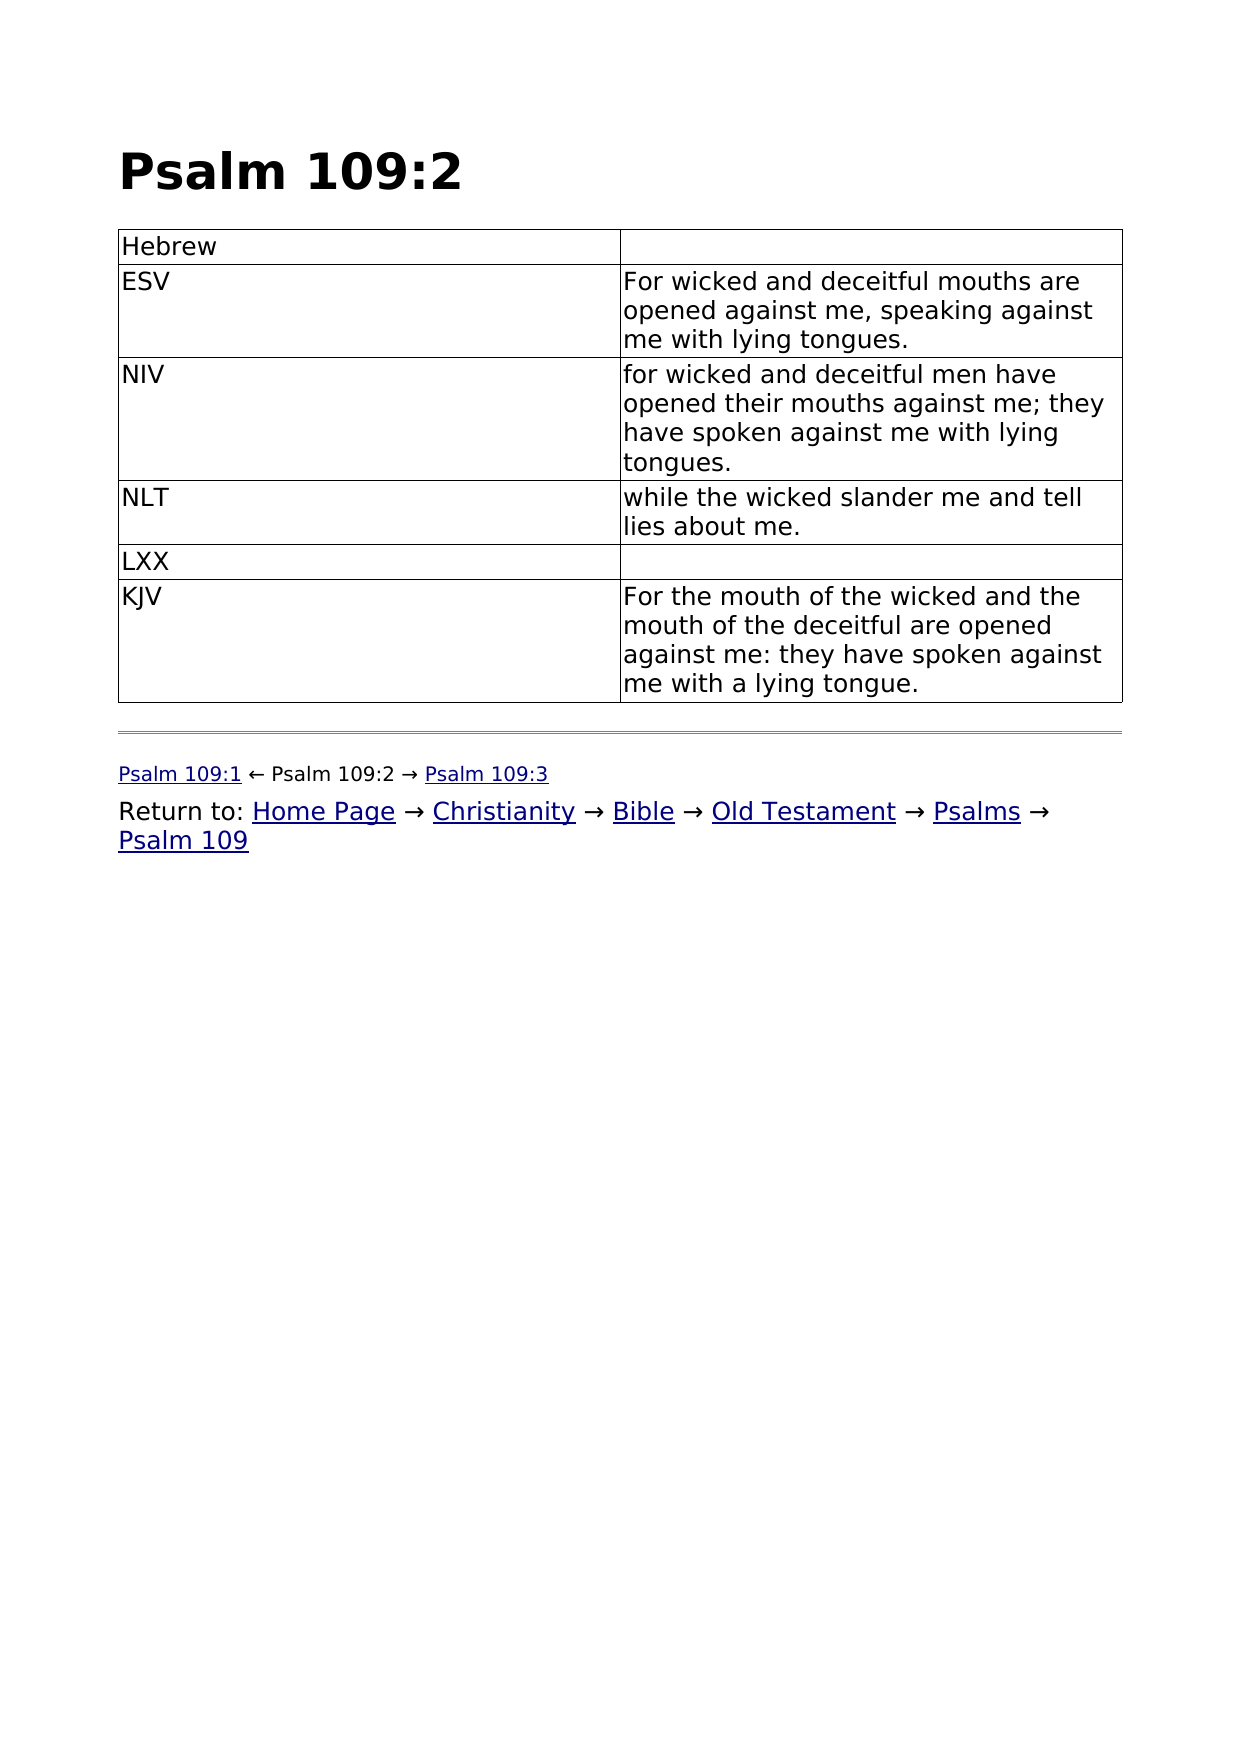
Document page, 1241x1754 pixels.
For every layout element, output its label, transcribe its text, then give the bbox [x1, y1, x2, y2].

table_cell ESV [119, 265, 620, 357]
table_cell [621, 545, 1122, 579]
table_cell For the mouth of the wicked and the mouth of the deceitful are opened against me: they have spoken against me with a lying tongue. [621, 580, 1122, 702]
text Return to: Home Page → Christianity → Bible → Old Testament → Psalms → Psalm 109 [118, 797, 1122, 855]
table_cell NIV [119, 358, 620, 480]
table_cell for wicked and deceitful men have opened their mouths against me; they have spoken against me with lying tongues. [621, 358, 1122, 480]
text Psalm 109:1 ← Psalm 109:2 → Psalm 109:3 [118, 763, 1122, 797]
table_cell LXX [119, 545, 620, 579]
table_cell NLT [119, 481, 620, 544]
table_header [621, 230, 1122, 264]
subtitle Psalm 109:2 [118, 143, 1122, 201]
table_cell For wicked and deceitful mouths are opened against me, speaking against me with lying tongues. [621, 265, 1122, 357]
table_cell KJV [119, 580, 620, 702]
table_header Hebrew [119, 230, 620, 264]
table_cell while the wicked slander me and tell lies about me. [621, 481, 1122, 544]
